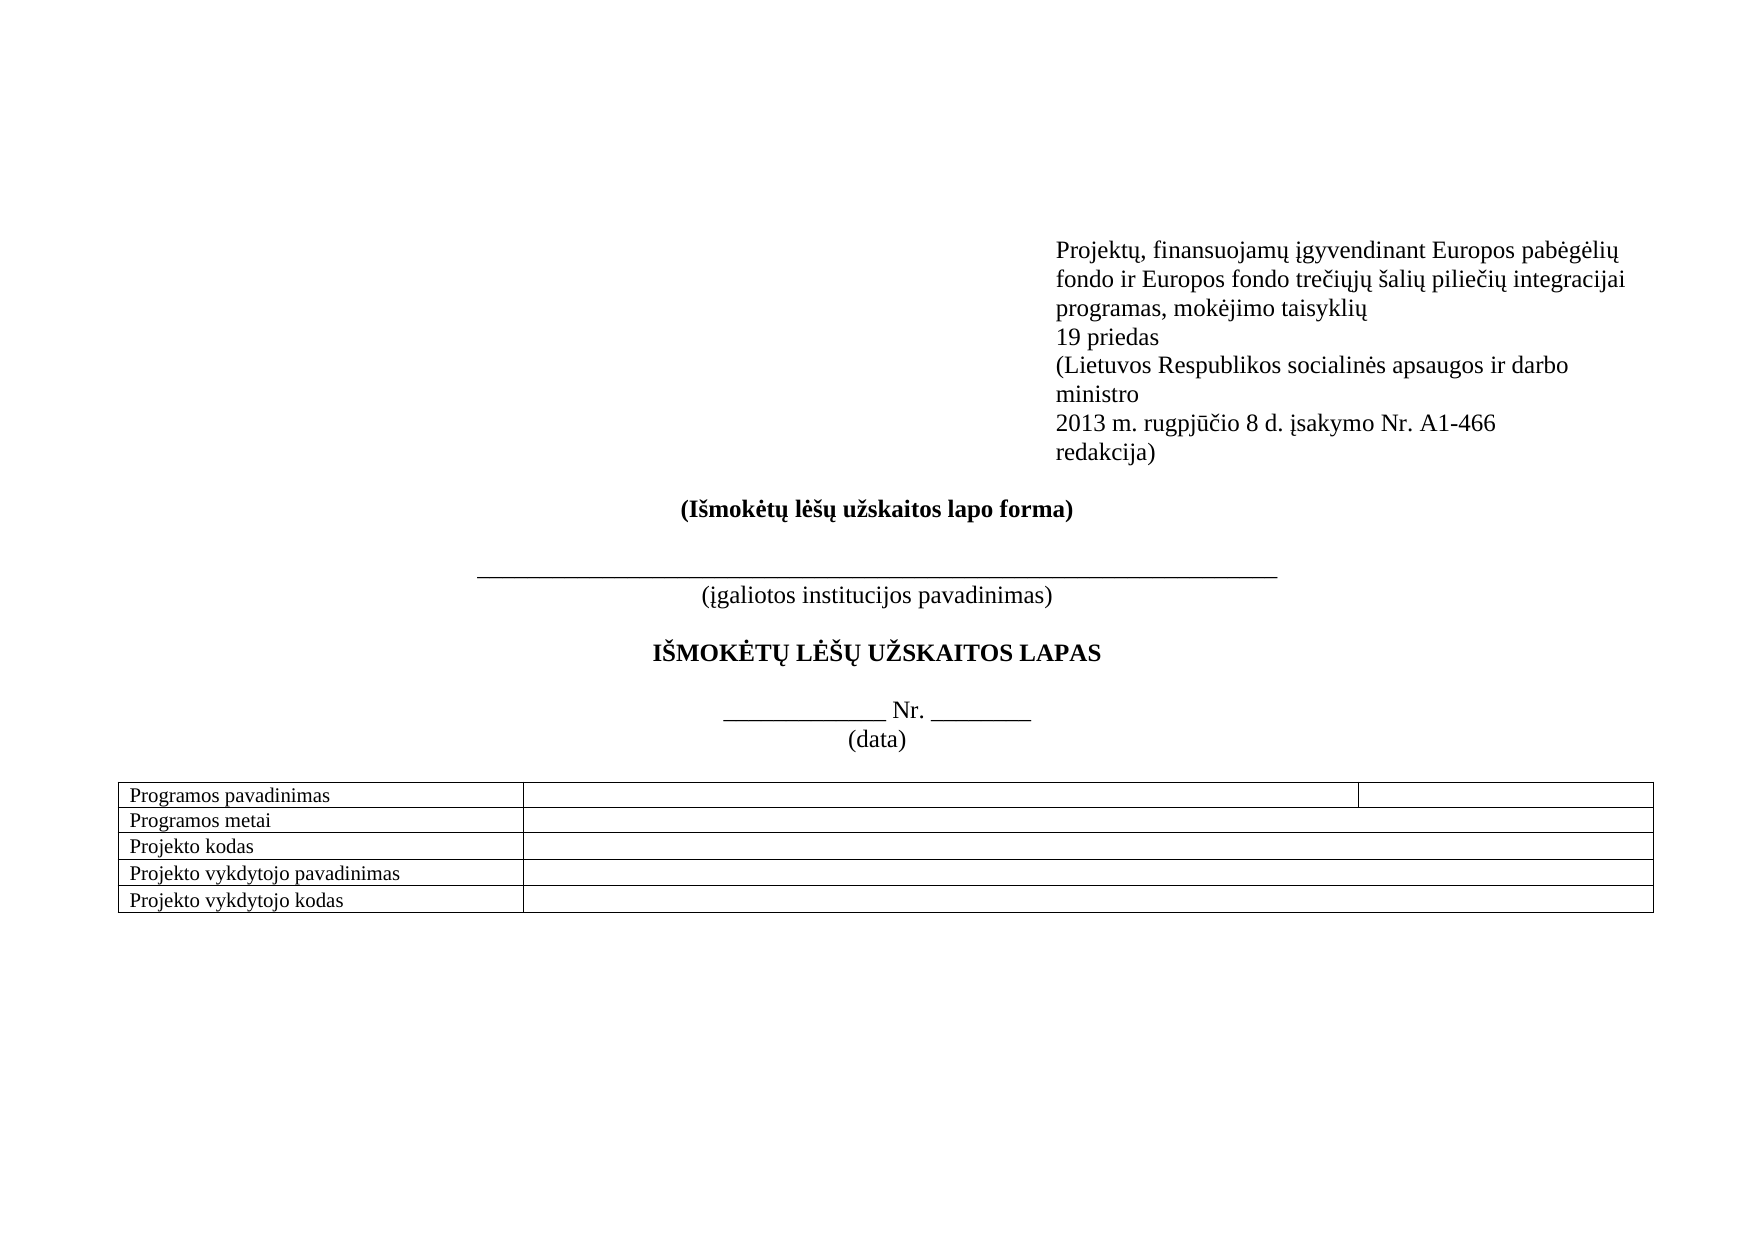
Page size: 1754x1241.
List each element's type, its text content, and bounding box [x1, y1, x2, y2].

table_header [1071, 783, 1358, 807]
table_cell [891, 860, 1071, 885]
table_cell [661, 886, 891, 912]
text Projektų, finansuojamų įgyvendinant Europos pabėgėlių [1056, 235, 1636, 264]
table_cell Projekto vykdytojo pavadinimas [119, 860, 523, 885]
text (Lietuvos Respublikos socialinės apsaugos ir darbo [1056, 350, 1636, 379]
table_cell [1359, 833, 1653, 858]
table_cell [1071, 860, 1358, 885]
text (data) [118, 724, 1636, 753]
table_header Programos pavadinimas [119, 783, 523, 807]
text 19 priedas [1056, 322, 1636, 350]
text fondo ir Europos fondo trečiųjų šalių piliečių integracijai [1056, 264, 1636, 293]
table_cell [1071, 833, 1358, 858]
table_cell Projekto kodas [119, 833, 523, 858]
table_cell [891, 808, 1071, 832]
table_cell [1359, 808, 1653, 832]
table_cell [891, 833, 1071, 858]
text IŠMOKĖTŲ LĖŠŲ UŽSKAITOS LAPAS [118, 638, 1636, 667]
table_cell [661, 808, 891, 832]
table_cell [661, 833, 891, 858]
text ministro [1056, 379, 1636, 408]
table_cell [524, 833, 661, 858]
table_cell Projekto vykdytojo kodas [119, 886, 523, 912]
text 2013 m. rugpjūčio 8 d. įsakymo Nr. A1-466 [1056, 408, 1636, 437]
table_cell [661, 860, 891, 885]
text programas, mokėjimo taisyklių [1056, 293, 1636, 322]
table_cell [524, 808, 661, 832]
table_header [661, 783, 891, 807]
text redakcija) [1056, 437, 1636, 465]
table_header [891, 783, 1071, 807]
table_cell [1359, 860, 1653, 885]
text ________________________________________________________________ [118, 552, 1636, 580]
table_cell [524, 886, 661, 912]
table_cell Programos metai [119, 808, 523, 832]
table_cell [1071, 886, 1358, 912]
table_cell [524, 860, 661, 885]
text (Išmokėtų lėšų užskaitos lapo forma) [118, 494, 1636, 523]
text _____________ Nr. ________ [118, 695, 1636, 724]
table_cell [891, 886, 1071, 912]
table_header [1359, 783, 1653, 807]
table_cell [1359, 886, 1653, 912]
table_header [524, 783, 661, 807]
table_cell [1071, 808, 1358, 832]
text (įgaliotos institucijos pavadinimas) [118, 580, 1636, 609]
